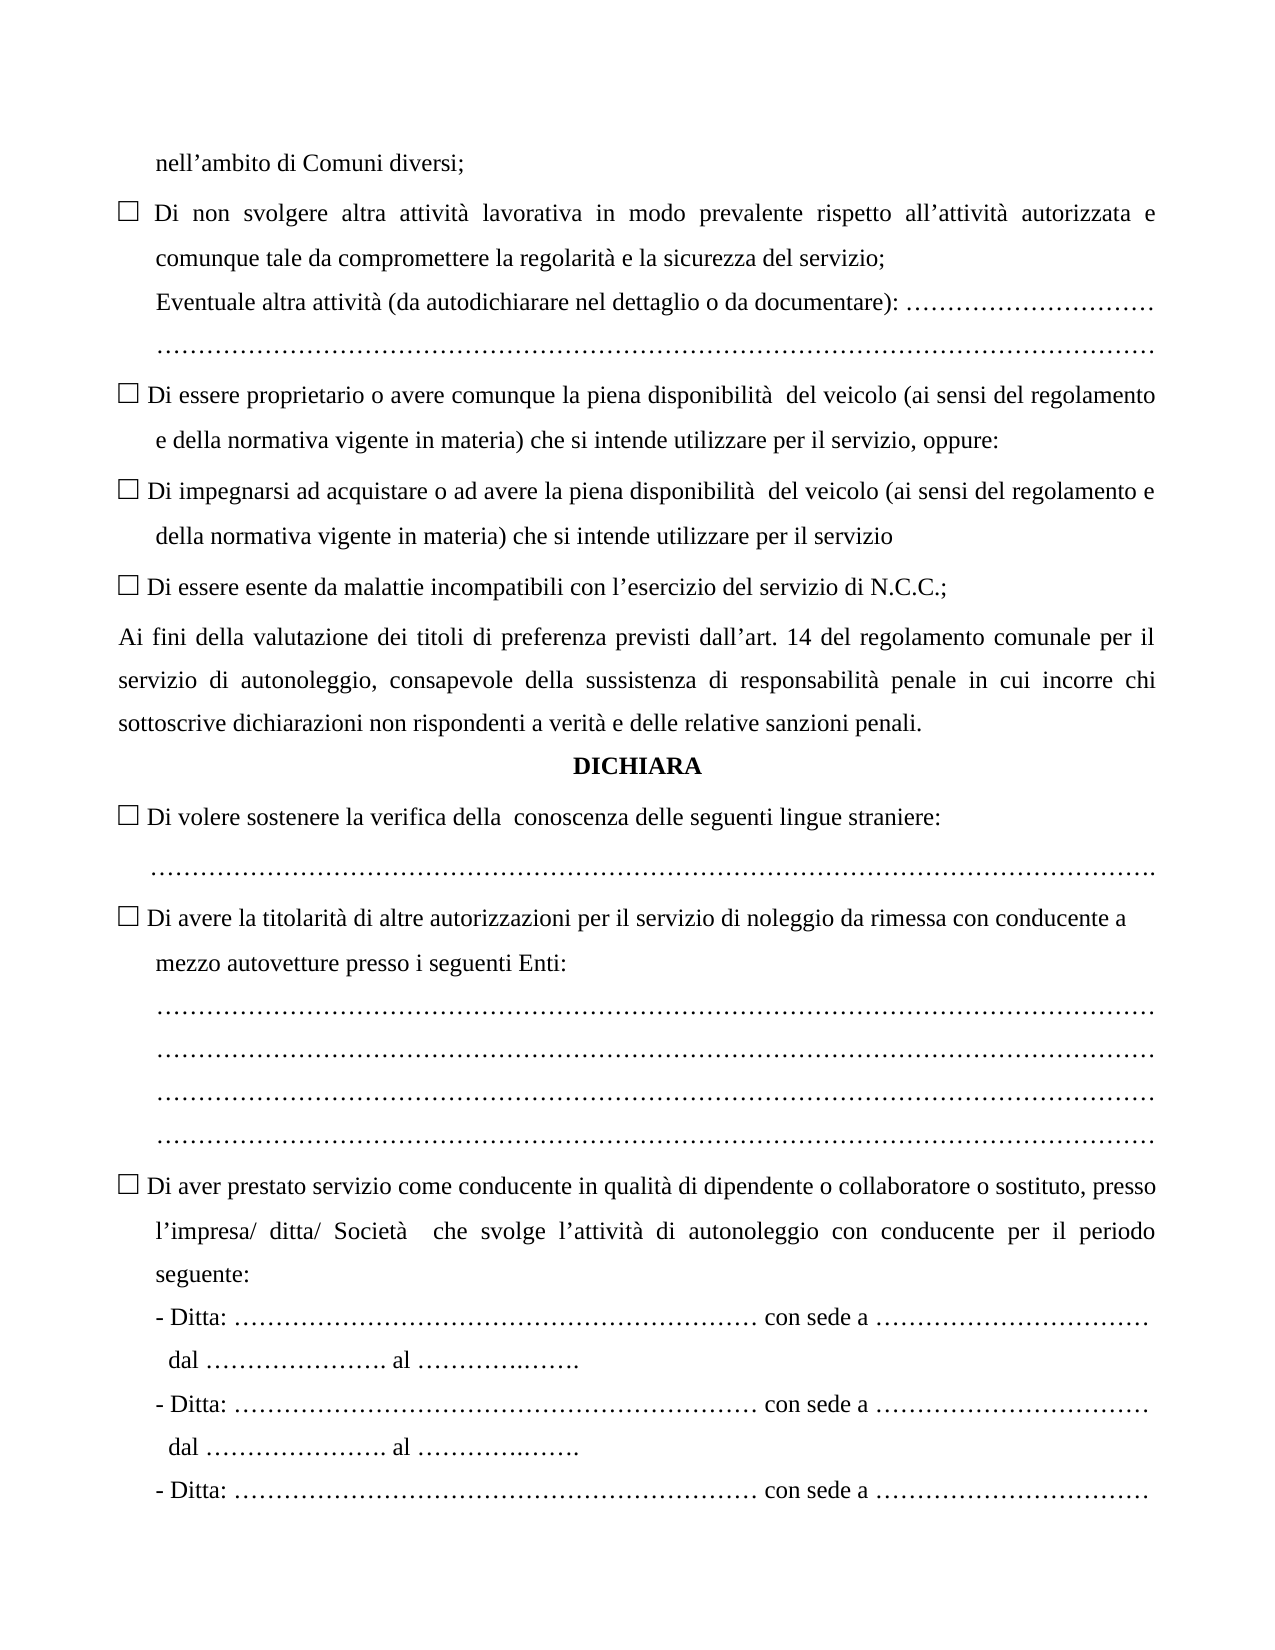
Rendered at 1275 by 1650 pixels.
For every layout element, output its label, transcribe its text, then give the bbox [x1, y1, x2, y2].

text □ Di impegnarsi ad acquistare o ad avere la piena disponibilità del veicolo (ai sensi del regolamento e della normativa vigente in materia) che si intende utilizzare per il servizio [118, 469, 1157, 550]
text - Ditta: ……………………………………………………… con sede a …………………………… [155, 1389, 1157, 1417]
text □ Di non svolgere altra attività lavorativa in modo prevalente rispetto all’attività autorizzata e comunque tale da compromettere la regolarità e la sicurezza del servizio; [118, 191, 1157, 272]
text □ Di essere proprietario o avere comunque la piena disponibilità del veicolo (ai sensi del regolamento e della normativa vigente in materia) che si intende utilizzare per il servizio, oppure: [118, 373, 1157, 454]
text Eventuale altra attività (da autodichiarare nel dettaglio o da documentare): ………………………… [118, 287, 1157, 315]
text dal …………………. al ………….……. [118, 1432, 1157, 1461]
text …………………………………………………………………………………………………………. [118, 852, 1157, 881]
text nell’ambito di Comuni diversi; [118, 148, 1157, 176]
text ………………………………………………………………………………………………………… [118, 991, 1157, 1020]
text - Ditta: ……………………………………………………… con sede a …………………………… [155, 1475, 1157, 1504]
text ………………………………………………………………………………………………………… [118, 1120, 1157, 1149]
text □ Di aver prestato servizio come conducente in qualità di dipendente o collaboratore o sostituto, presso l’impresa/ ditta/ Società che svolge l’attività di autonoleggio con conducente per il periodo seguente: - Ditta: ……………………………………………………… con sede a …………………………… [118, 1163, 1157, 1331]
text ………………………………………………………………………………………………………… [118, 1077, 1157, 1106]
text □ Di avere la titolarità di altre autorizzazioni per il servizio di noleggio da rimessa con conducente a mezzo autovetture presso i seguenti Enti: [118, 895, 1157, 977]
text dal …………………. al ………….……. [118, 1346, 1157, 1374]
text □ Di essere esente da malattie incompatibili con l’esercizio del servizio di N.C.C.; [118, 564, 1157, 603]
text ………………………………………………………………………………………………………… [118, 330, 1157, 358]
text Ai fini della valutazione dei titoli di preferenza previsti dall’art. 14 del regolamento comunale per il servizio di autonoleggio, consapevole della sussistenza di responsabilità penale in cui incorre chi sottoscrive dichiarazioni non rispondenti a verità e delle relative sanzioni penali. [118, 622, 1157, 737]
text ………………………………………………………………………………………………………… [118, 1034, 1157, 1063]
text □ Di volere sostenere la verifica della conoscenza delle seguenti lingue straniere: [118, 794, 1157, 833]
text DICHIARA [118, 751, 1157, 780]
